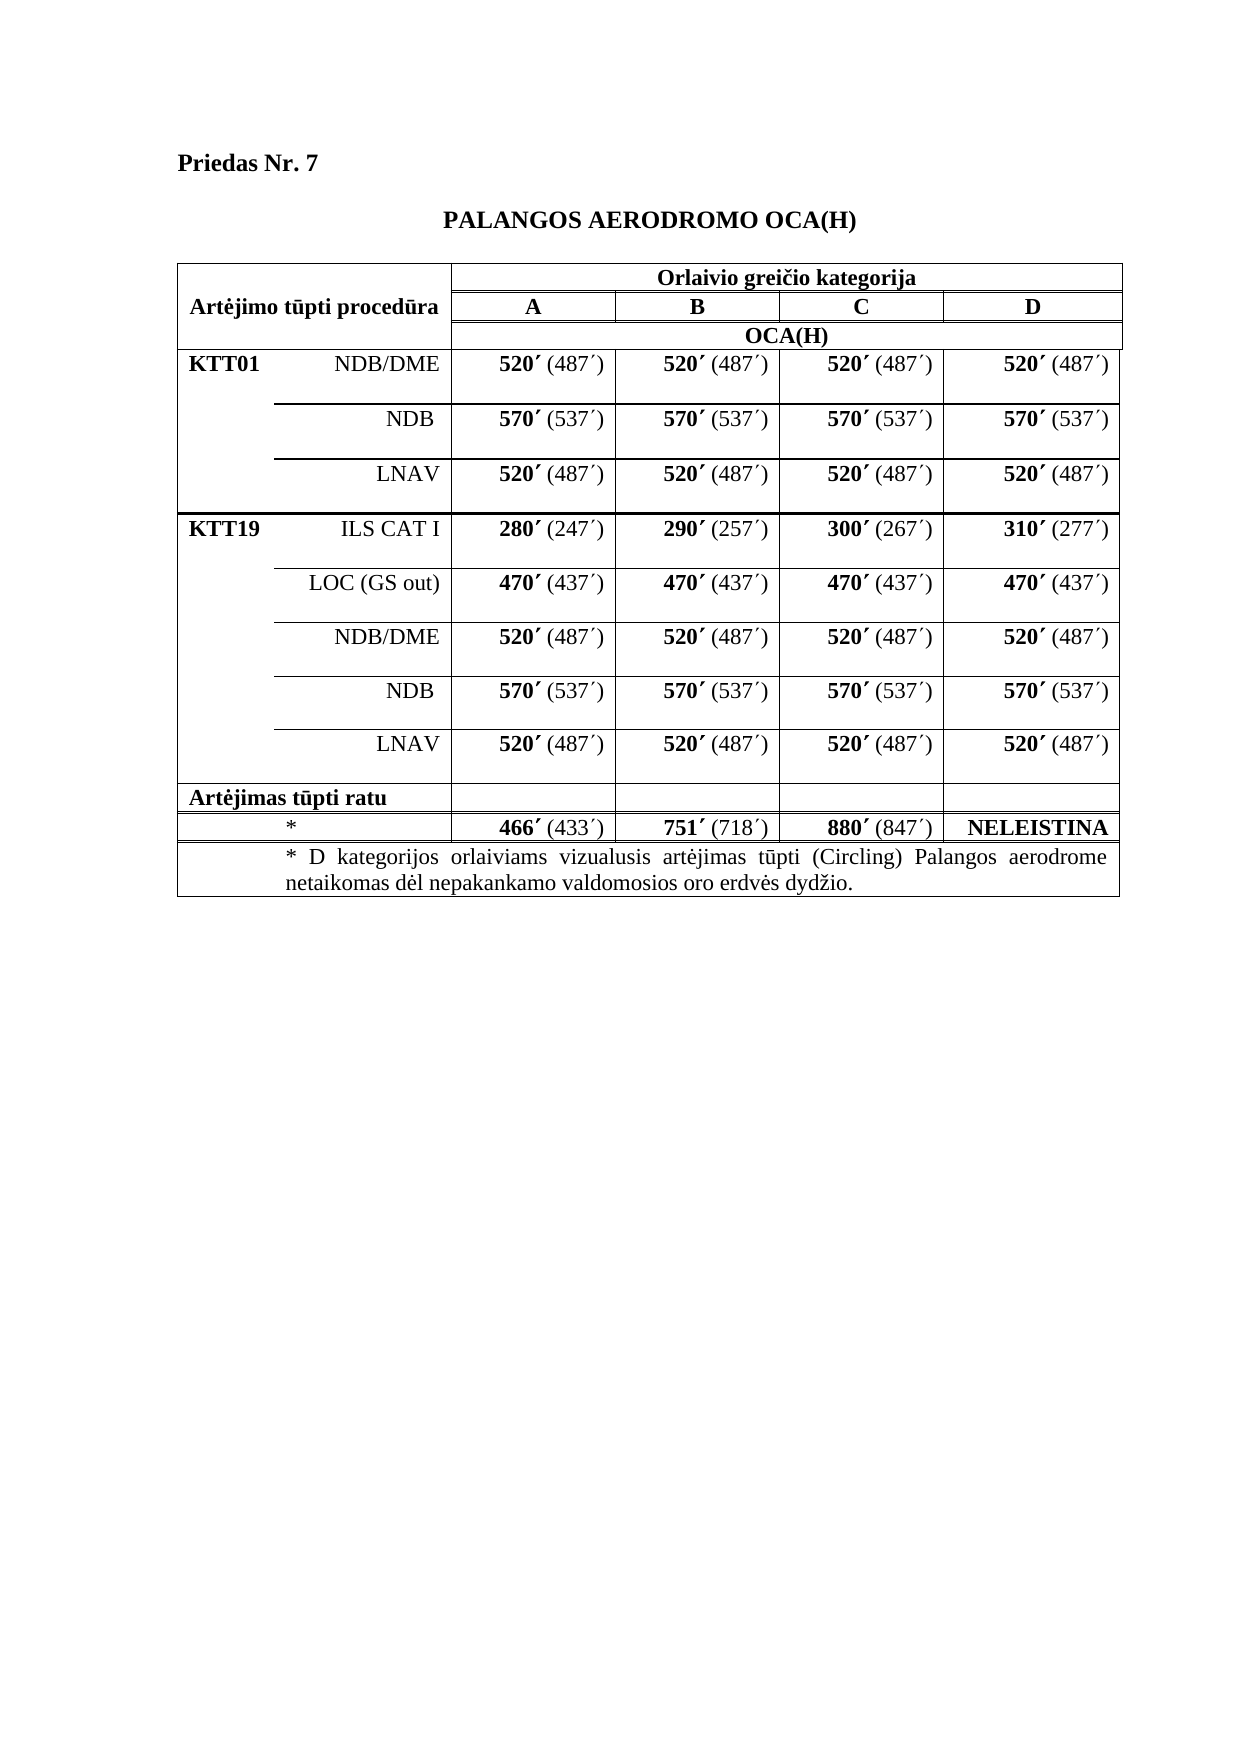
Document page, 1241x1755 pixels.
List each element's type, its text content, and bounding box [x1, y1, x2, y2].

table_cell NELEISTINA [944, 814, 1119, 840]
table_cell LNAV [274, 460, 451, 512]
table_cell D [944, 293, 1122, 319]
table_cell 470 (437) [944, 569, 1119, 622]
table_cell B [616, 293, 779, 319]
table_cell 520 (487) [616, 350, 779, 403]
table_cell 520 (487) [944, 730, 1119, 783]
table_cell 570 (537) [452, 405, 615, 457]
table_cell NDB [274, 677, 451, 729]
table_cell 520 (487) [780, 460, 943, 512]
table_cell KTT01 [178, 350, 274, 403]
table_cell 520 (487) [616, 460, 779, 512]
table_cell NDB [274, 405, 451, 457]
table_cell 570 (537) [616, 405, 779, 457]
table_cell 520 (487) [944, 460, 1119, 512]
table_cell 520 (487) [452, 730, 615, 783]
table_cell Artėjimas tūpti ratu [178, 784, 451, 811]
table_cell LNAV [274, 730, 451, 783]
table_cell 751 (718) [616, 814, 779, 840]
table_cell NDB/DME [274, 350, 451, 403]
table_cell KTT19 [178, 515, 274, 568]
table_cell 570 (537) [944, 677, 1119, 729]
table_cell ILS CAT I [274, 515, 451, 568]
table_cell 470 (437) [616, 569, 779, 622]
table_cell 570 (537) [616, 677, 779, 729]
table_cell 470 (437) [452, 569, 615, 622]
table_cell 880 (847) [780, 814, 943, 840]
table_cell LOC (GS out) [274, 569, 451, 622]
table_header Artėjimo tūpti procedūra [178, 264, 451, 349]
table_cell C [780, 293, 943, 319]
table_cell NDB/DME [274, 623, 451, 676]
table_cell 570 (537) [780, 405, 943, 457]
table_cell 520 (487) [780, 730, 943, 783]
table_cell [780, 784, 943, 811]
table_cell 520 (487) [780, 623, 943, 676]
table_cell * [274, 814, 451, 840]
table_cell 470 (437) [780, 569, 943, 622]
table_cell 520 (487) [452, 350, 615, 403]
table_cell OCA(H) [452, 323, 1122, 349]
text PALANGOS AERODROMO OCA(H) [177, 205, 1122, 234]
table_cell 570 (537) [944, 405, 1119, 457]
table_cell 290 (257) [616, 515, 779, 568]
table_cell [178, 622, 274, 676]
table_cell [616, 784, 779, 811]
table_cell 466 (433) [452, 814, 615, 840]
table_cell [178, 458, 274, 512]
table_cell 310 (277) [944, 515, 1119, 568]
table_cell [178, 676, 274, 729]
table_cell * D kategorijos orlaiviams vizualusis artėjimas tūpti (Circling) Palangos aerodrome netaikomas dėl nepakankamo valdomosios oro erdvės dydžio. [274, 843, 1119, 896]
table_header Orlaivio greičio kategorija [452, 264, 1122, 290]
text Priedas Nr. 7 [177, 148, 1122, 176]
table_cell A [452, 293, 615, 319]
table_cell 280 (247) [452, 515, 615, 568]
table_cell 520 (487) [944, 623, 1119, 676]
table_cell [178, 814, 274, 840]
table_cell [178, 729, 274, 783]
table_cell [178, 843, 274, 896]
table_cell 520 (487) [616, 623, 779, 676]
table_cell [944, 784, 1119, 811]
table_cell 520 (487) [452, 460, 615, 512]
table_cell 520 (487) [780, 350, 943, 403]
table_cell [178, 568, 274, 622]
table_cell [178, 403, 274, 457]
table_cell 520 (487) [616, 730, 779, 783]
table_cell 570 (537) [452, 677, 615, 729]
table_cell 520 (487) [452, 623, 615, 676]
table_cell [452, 784, 615, 811]
table_cell 300 (267) [780, 515, 943, 568]
table_cell 520 (487) [944, 350, 1119, 403]
table_cell 570 (537) [780, 677, 943, 729]
